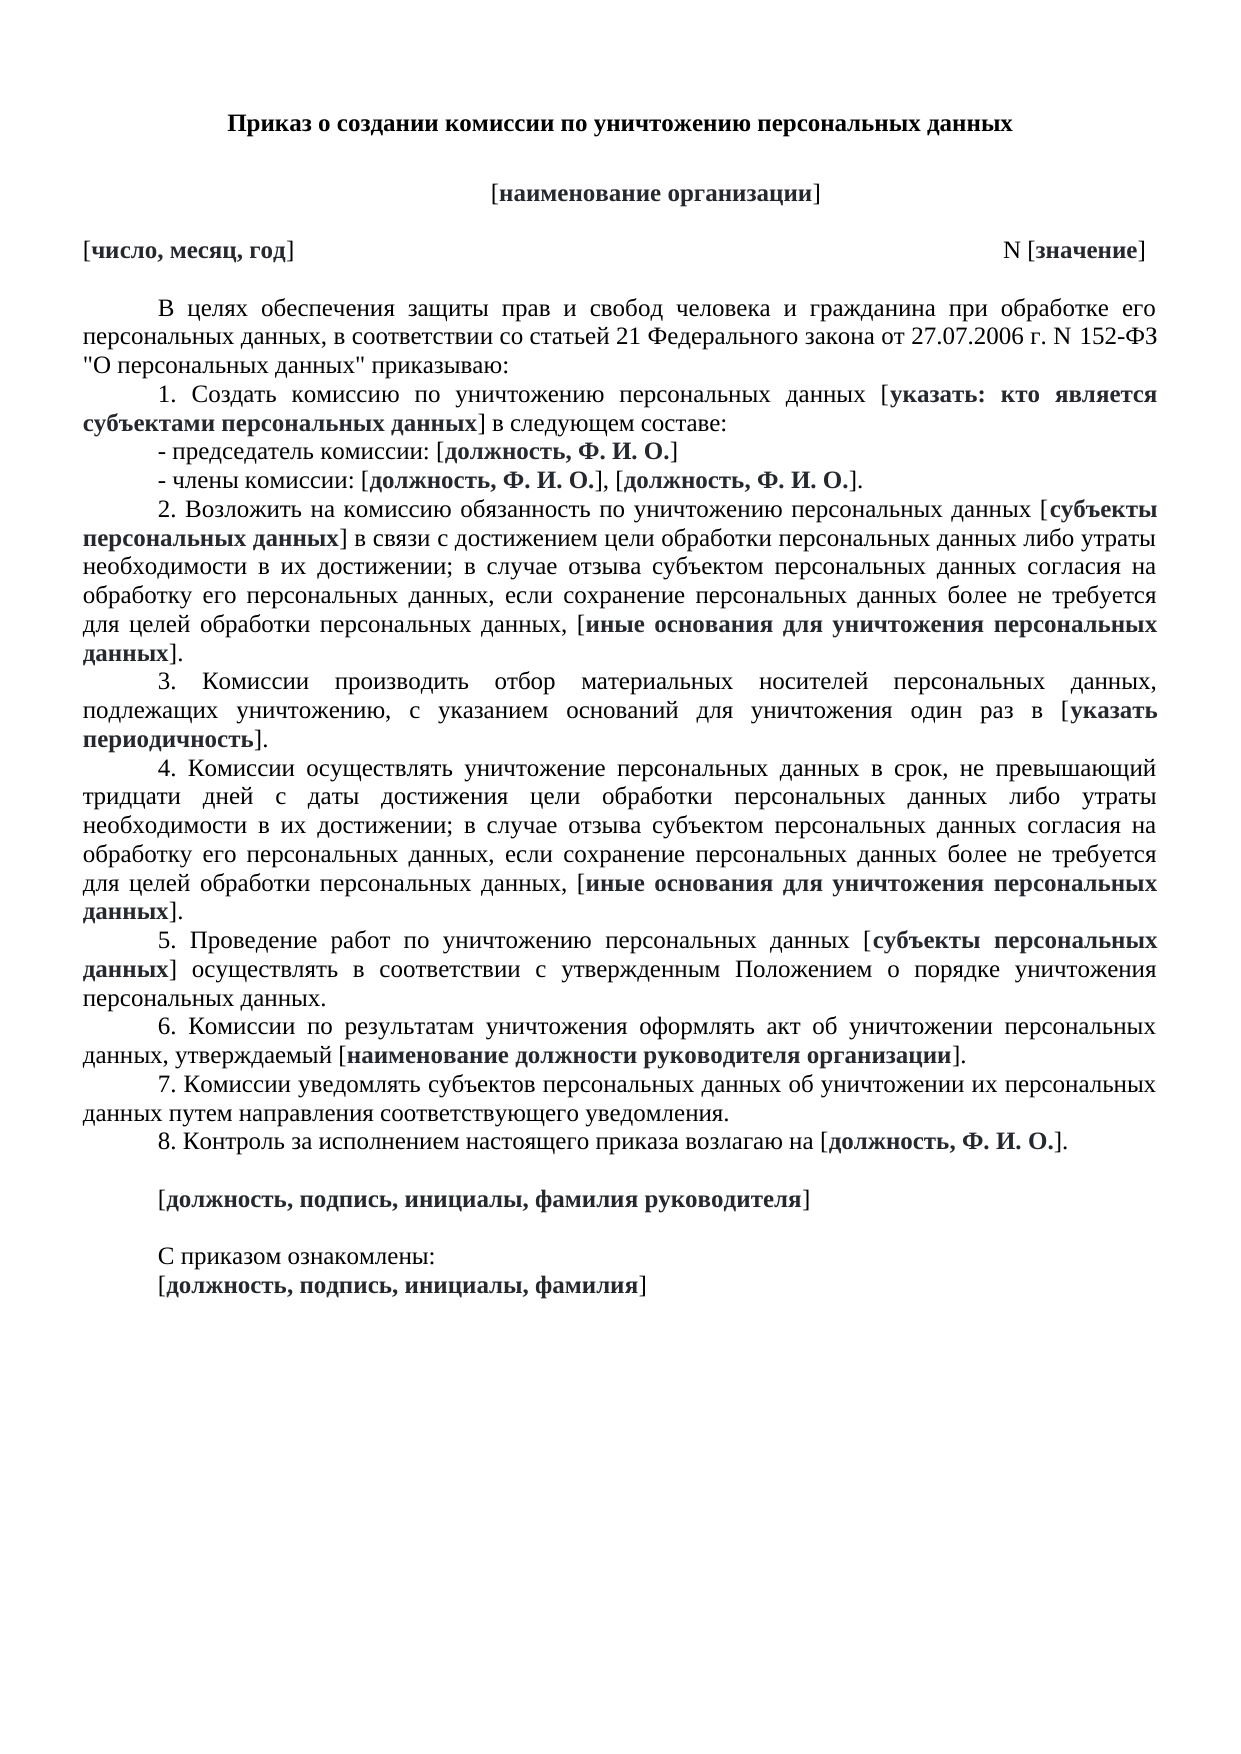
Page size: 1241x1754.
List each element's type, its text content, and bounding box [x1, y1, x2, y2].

subtitle Приказ о создании комиссии по уничтожению персональных данных [83, 108, 1157, 136]
table_header N [значение] [791, 235, 1146, 264]
text С приказом ознакомлены: [83, 1241, 1157, 1270]
text 5. Проведение работ по уничтожению персональных данных [субъекты персональных данных] осуществлять в соответствии с утвержденным Положением о порядке уничтожения персональных данных. [83, 925, 1157, 1011]
text - председатель комиссии: [должность, Ф. И. О.] [83, 436, 1157, 465]
text 3. Комиссии производить отбор материальных носителей персональных данных, подлежащих уничтожению, с указанием оснований для уничтожения один раз в [указать периодичность]. [83, 666, 1157, 753]
text 4. Комиссии осуществлять уничтожение персональных данных в срок, не превышающий тридцати дней с даты достижения цели обработки персональных данных либо утраты необходимости в их достижении; в случае отзыва субъектом персональных данных согласия на обработку его персональных данных, если сохранение персональных данных более не требуется для целей обработки персональных данных, [иные основания для уничтожения персональных данных]. [83, 753, 1157, 925]
text 7. Комиссии уведомлять субъектов персональных данных об уничтожении их персональных данных путем направления соответствующего уведомления. [83, 1069, 1157, 1126]
text 2. Возложить на комиссию обязанность по уничтожению персональных данных [субъекты персональных данных] в связи с достижением цели обработки персональных данных либо утраты необходимости в их достижении; в случае отзыва субъектом персональных данных согласия на обработку его персональных данных, если сохранение персональных данных более не требуется для целей обработки персональных данных, [иные основания для уничтожения персональных данных]. [83, 494, 1157, 666]
text 1. Создать комиссию по уничтожению персональных данных [указать: кто является субъектами персональных данных] в следующем составе: [83, 379, 1157, 436]
table_header [число, месяц, год] [83, 235, 791, 264]
text - члены комиссии: [должность, Ф. И. О.], [должность, Ф. И. О.]. [83, 465, 1157, 494]
text [должность, подпись, инициалы, фамилия руководителя] [83, 1184, 1157, 1213]
text [наименование организации] [83, 178, 1157, 206]
text 8. Контроль за исполнением настоящего приказа возлагаю на [должность, Ф. И. О.]. [83, 1126, 1157, 1155]
text [должность, подпись, инициалы, фамилия] [83, 1270, 1157, 1299]
text В целях обеспечения защиты прав и свобод человека и гражданина при обработке его персональных данных, в соответствии со статьей 21 Федерального закона от 27.07.2006 г. N 152-ФЗ "О персональных данных" приказываю: [83, 293, 1157, 379]
text 6. Комиссии по результатам уничтожения оформлять акт об уничтожении персональных данных, утверждаемый [наименование должности руководителя организации]. [83, 1011, 1157, 1069]
